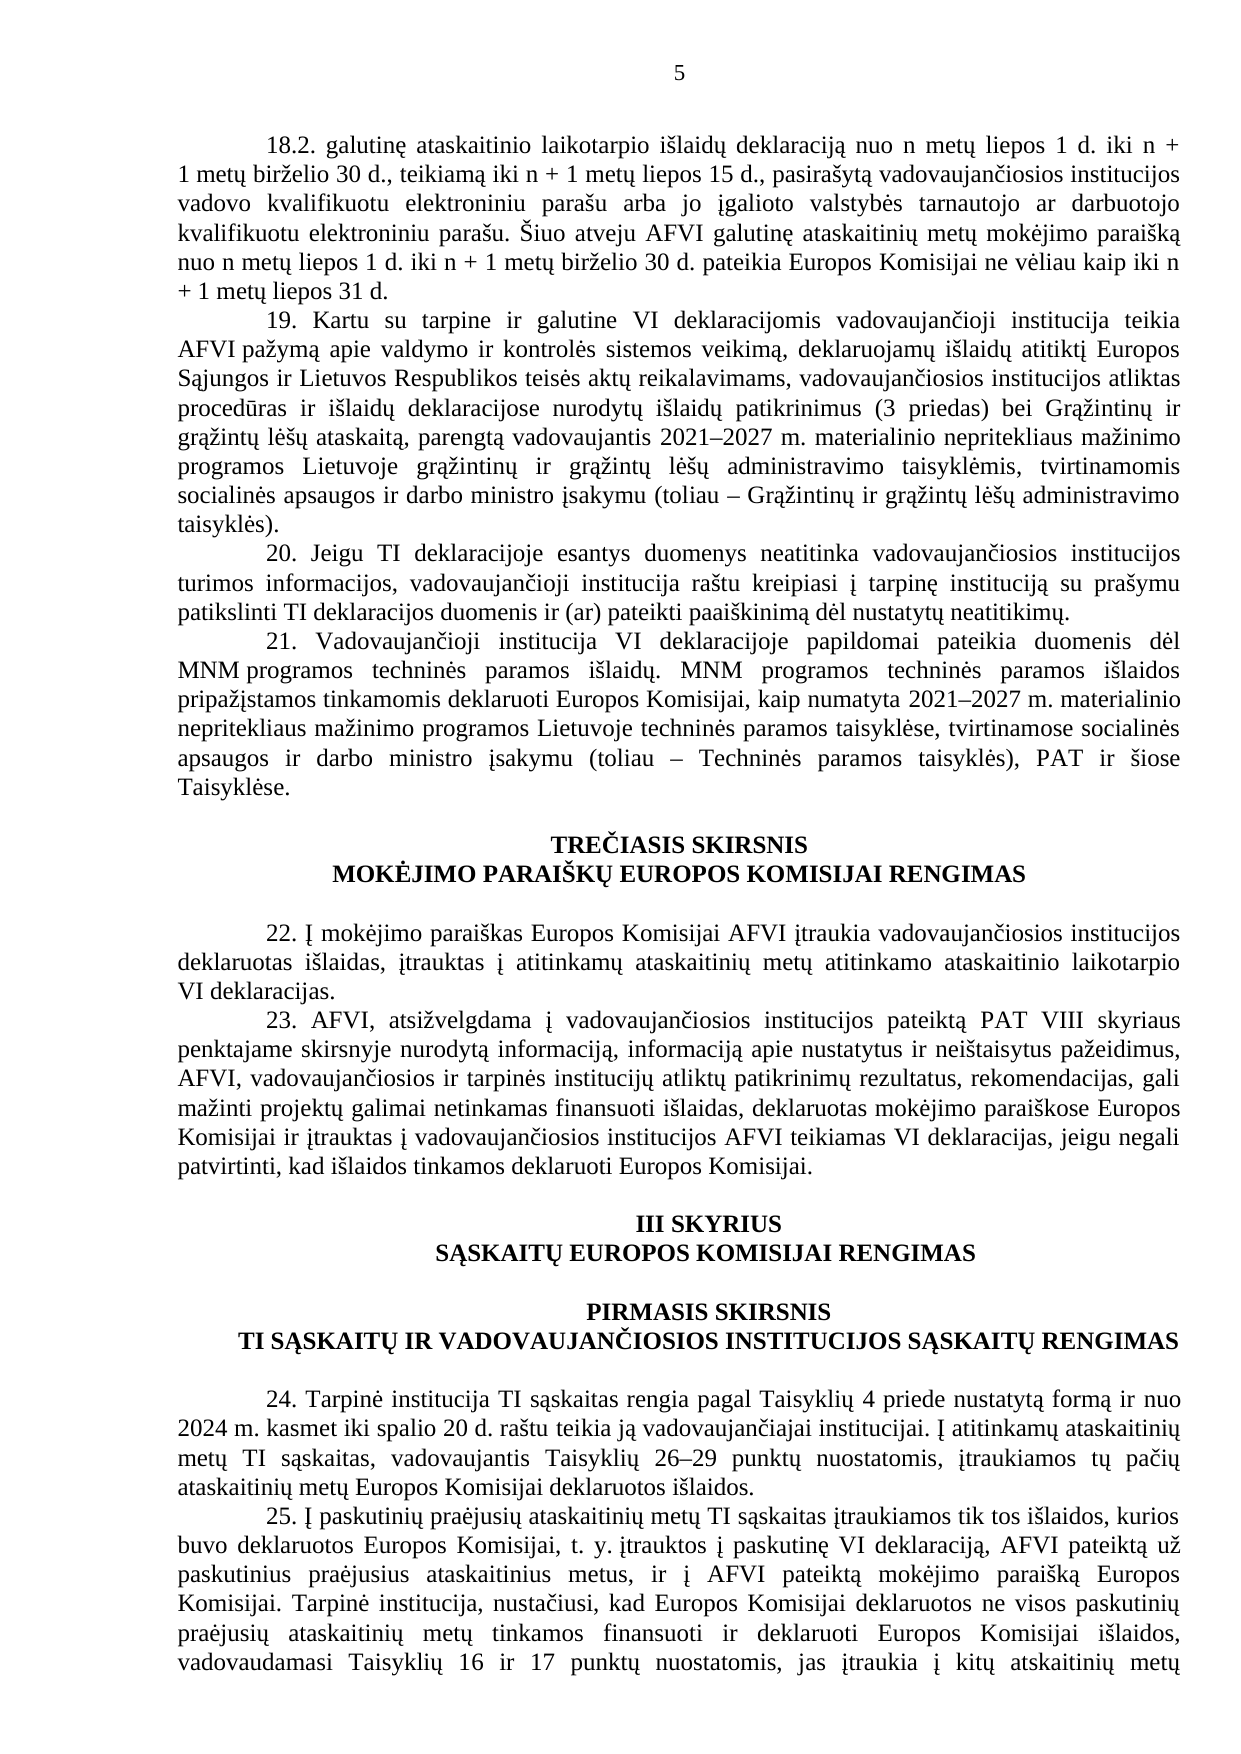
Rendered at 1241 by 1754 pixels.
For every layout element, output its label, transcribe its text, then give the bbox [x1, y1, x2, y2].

text 18.2. galutinę ataskaitinio laikotarpio išlaidų deklaraciją nuo n metų liepos 1 d. iki n + 1 metų birželio 30 d., teikiamą iki n + 1 metų liepos 15 d., pasirašytą vadovaujančiosios institucijos vadovo kvalifikuotu elektroniniu parašu arba jo įgalioto valstybės tarnautojo ar darbuotojo kvalifikuotu elektroniniu parašu. Šiuo atveju AFVI galutinę ataskaitinių metų mokėjimo paraišką nuo n metų liepos 1 d. iki n + 1 metų birželio 30 d. pateikia Europos Komisijai ne vėliau kaip iki n + 1 metų liepos 31 d. [177, 130, 1181, 305]
text SĄSKAITŲ EUROPOS KOMISIJAI RENGIMAS [177, 1238, 1181, 1268]
text 20. Jeigu TI deklaracijoje esantys duomenys neatitinka vadovaujančiosios institucijos turimos informacijos, vadovaujančioji institucija raštu kreipiasi į tarpinę instituciją su prašymu patikslinti TI deklaracijos duomenis ir (ar) pateikti paaiškinimą dėl nustatytų neatitikimų. [177, 538, 1181, 626]
text PIRMASIS SKIRSNIS [177, 1297, 1181, 1326]
text 25. Į paskutinių praėjusių ataskaitinių metų TI sąskaitas įtraukiamos tik tos išlaidos, kurios buvo deklaruotos Europos Komisijai, t. y. įtrauktos į paskutinę VI deklaraciją, AFVI pateiktą už paskutinius praėjusius ataskaitinius metus, ir į AFVI pateiktą mokėjimo paraišką Europos Komisijai. Tarpinė institucija, nustačiusi, kad Europos Komisijai deklaruotos ne visos paskutinių praėjusių ataskaitinių metų tinkamos finansuoti ir deklaruoti Europos Komisijai išlaidos, vadovaudamasi Taisyklių 16 ir 17 punktų nuostatomis, jas įtraukia į kitų atskaitinių metų [177, 1501, 1181, 1676]
text 21. Vadovaujančioji institucija VI deklaracijoje papildomai pateikia duomenis dėl MNM programos techninės paramos išlaidų. MNM programos techninės paramos išlaidos pripažįstamos tinkamomis deklaruoti Europos Komisijai, kaip numatyta 2021–2027 m. materialinio nepritekliaus mažinimo programos Lietuvoje techninės paramos taisyklėse, tvirtinamose socialinės apsaugos ir darbo ministro įsakymu (toliau – Techninės paramos taisyklės), PAT ir šiose Taisyklėse. [177, 626, 1181, 801]
text TREČIASIS SKIRSNIS [177, 830, 1181, 859]
text 22. Į mokėjimo paraiškas Europos Komisijai AFVI įtraukia vadovaujančiosios institucijos deklaruotas išlaidas, įtrauktas į atitinkamų ataskaitinių metų atitinkamo ataskaitinio laikotarpio VI deklaracijas. [177, 918, 1181, 1005]
text 23. AFVI, atsižvelgdama į vadovaujančiosios institucijos pateiktą PAT VIII skyriaus penktajame skirsnyje nurodytą informaciją, informaciją apie nustatytus ir neištaisytus pažeidimus, AFVI, vadovaujančiosios ir tarpinės institucijų atliktų patikrinimų rezultatus, rekomendacijas, gali mažinti projektų galimai netinkamas finansuoti išlaidas, deklaruotas mokėjimo paraiškose Europos Komisijai ir įtrauktas į vadovaujančiosios institucijos AFVI teikiamas VI deklaracijas, jeigu negali patvirtinti, kad išlaidos tinkamos deklaruoti Europos Komisijai. [177, 1005, 1181, 1180]
text 19. Kartu su tarpine ir galutine VI deklaracijomis vadovaujančioji institucija teikia AFVI pažymą apie valdymo ir kontrolės sistemos veikimą, deklaruojamų išlaidų atitiktį Europos Sąjungos ir Lietuvos Respublikos teisės aktų reikalavimams, vadovaujančiosios institucijos atliktas procedūras ir išlaidų deklaracijose nurodytų išlaidų patikrinimus (3 priedas) bei Grąžintinų ir grąžintų lėšų ataskaitą, parengtą vadovaujantis 2021–2027 m. materialinio nepritekliaus mažinimo programos Lietuvoje grąžintinų ir grąžintų lėšų administravimo taisyklėmis, tvirtinamomis socialinės apsaugos ir darbo ministro įsakymu (toliau – Grąžintinų ir grąžintų lėšų administravimo taisyklės). [177, 305, 1181, 538]
text 24. Tarpinė institucija TI sąskaitas rengia pagal Taisyklių 4 priede nustatytą formą ir nuo 2024 m. kasmet iki spalio 20 d. raštu teikia ją vadovaujančiajai institucijai. Į atitinkamų ataskaitinių metų TI sąskaitas, vadovaujantis Taisyklių 26–29 punktų nuostatomis, įtraukiamos tų pačių ataskaitinių metų Europos Komisijai deklaruotos išlaidos. [177, 1384, 1181, 1501]
text MOKĖJIMO PARAIŠKŲ EUROPOS KOMISIJAI RENGIMAS [177, 859, 1181, 888]
text TI SĄSKAITŲ IR VADOVAUJANČIOSIOS INSTITUCIJOS SĄSKAITŲ RENGIMAS [177, 1326, 1181, 1355]
text III SKYRIUS [177, 1209, 1181, 1238]
